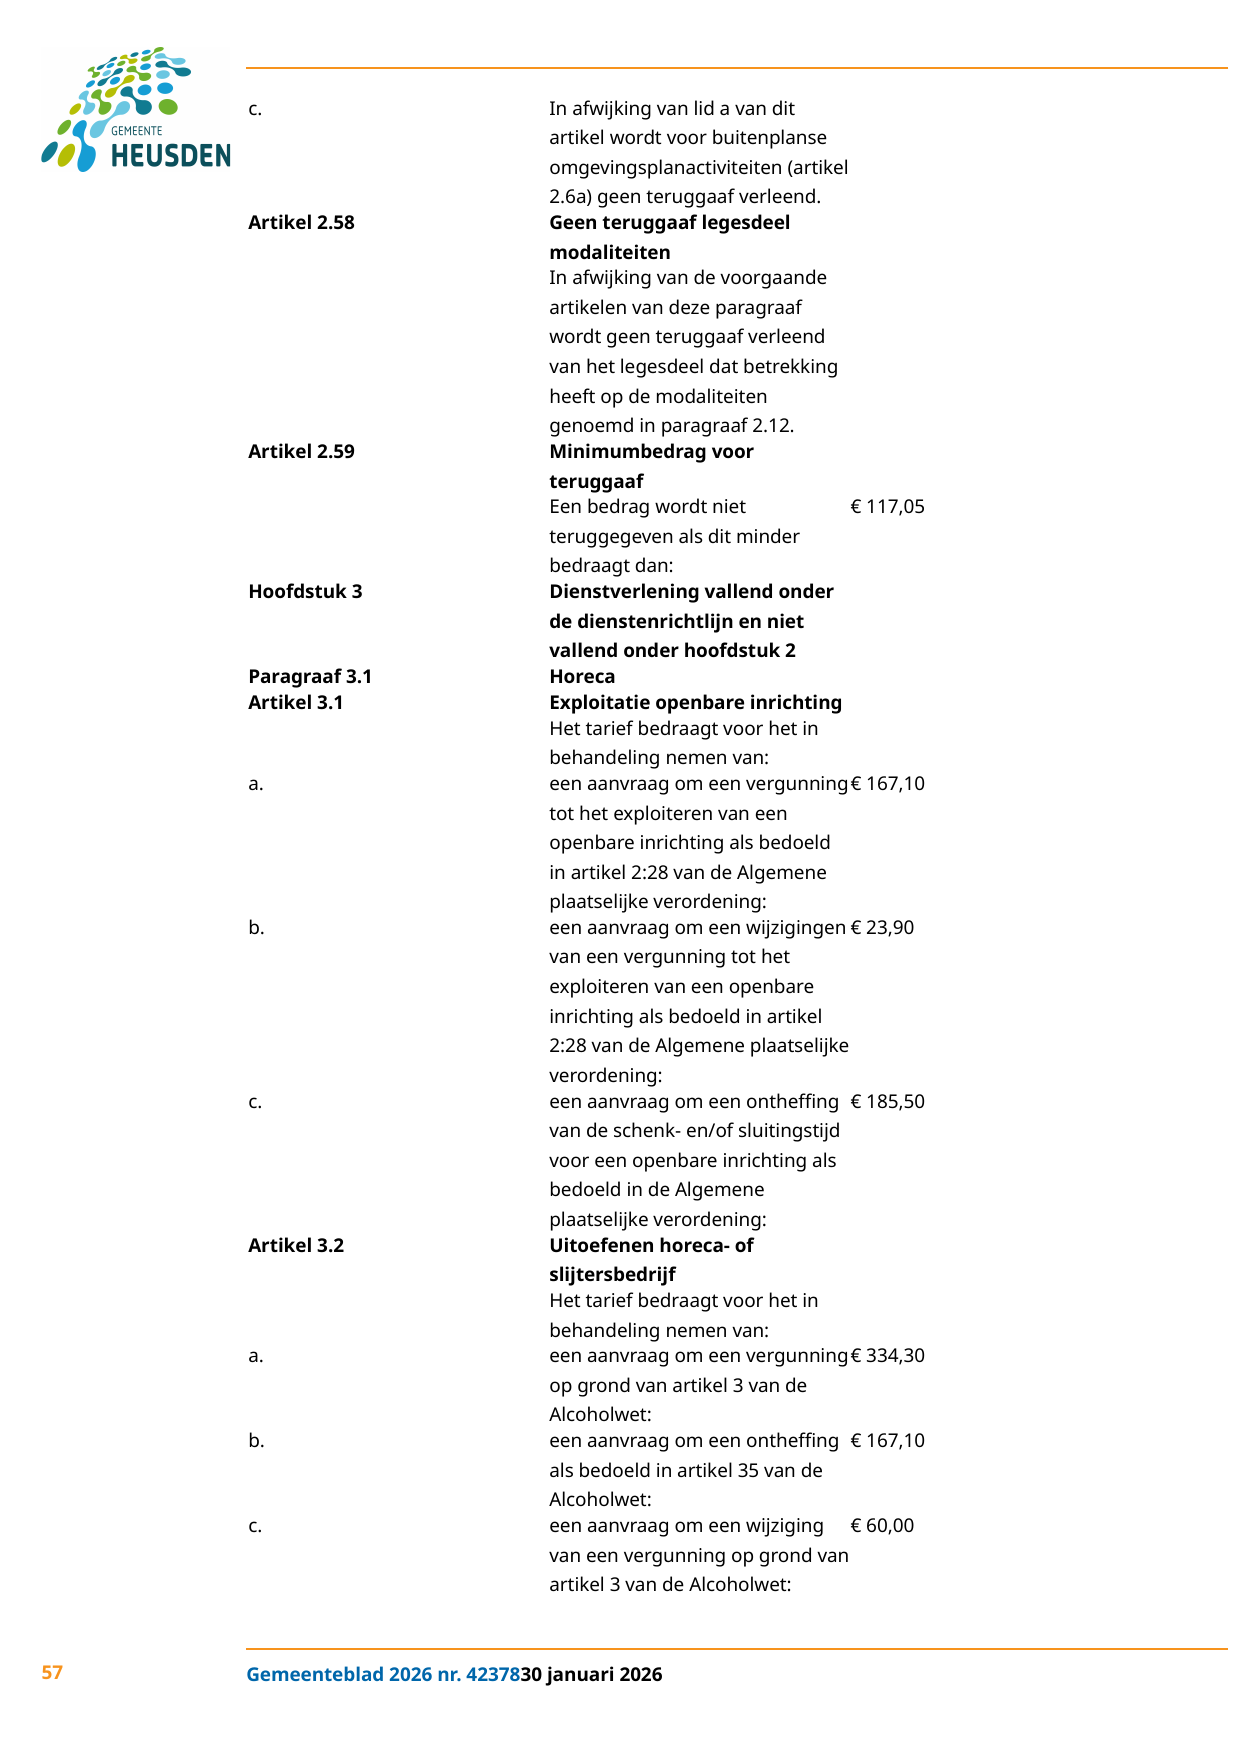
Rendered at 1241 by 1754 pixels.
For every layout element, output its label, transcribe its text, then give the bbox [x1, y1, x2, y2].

table_cell Exploitatie openbare inrichting [549, 689, 850, 715]
table_cell [850, 663, 1152, 689]
table_cell Het tarief bedraagt voor het in behandeling nemen van: [549, 1287, 850, 1342]
table_cell a. [248, 1343, 549, 1427]
table_cell een aanvraag om een wijzigingen van een vergunning tot het exploiteren van een openbare inrichting als bedoeld in artikel 2:28 van de Algemene plaatselijke verordening: [549, 914, 850, 1088]
table_cell een aanvraag om een wijziging van een vergunning op grond van artikel 3 van de Alcoholwet: [549, 1512, 850, 1597]
table_cell € 334,30 [850, 1343, 1152, 1427]
table_cell b. [248, 1428, 549, 1512]
table_cell [850, 265, 1152, 438]
table_cell Geen teruggaaf legesdeel modaliteiten [549, 209, 850, 264]
table_cell b. [248, 914, 549, 1088]
table_cell c. [248, 95, 549, 209]
table_cell [850, 1232, 1152, 1287]
table_cell € 167,10 [850, 770, 1152, 914]
table_cell [850, 209, 1152, 264]
table_cell Artikel 2.59 [248, 438, 549, 493]
table_cell Een bedrag wordt niet teruggegeven als dit minder bedraagt dan: [549, 494, 850, 578]
table_cell c. [248, 1088, 549, 1232]
table_cell € 23,90 [850, 914, 1152, 1088]
table_cell [850, 579, 1152, 663]
table_cell [850, 715, 1152, 770]
table_cell [248, 1287, 549, 1342]
table_cell Artikel 3.1 [248, 689, 549, 715]
table_cell een aanvraag om een vergunning tot het exploiteren van een openbare inrichting als bedoeld in artikel 2:28 van de Algemene plaatselijke verordening: [549, 770, 850, 914]
table_cell c. [248, 1512, 549, 1597]
table_cell a. [248, 770, 549, 914]
table_cell Horeca [549, 663, 850, 689]
table_cell Dienstverlening vallend onder de dienstenrichtlijn en niet vallend onder hoofdstuk 2 [549, 579, 850, 663]
table_cell Hoofdstuk 3 [248, 579, 549, 663]
table_cell € 117,05 [850, 494, 1152, 578]
table_cell Minimumbedrag voor teruggaaf [549, 438, 850, 493]
table_cell Het tarief bedraagt voor het in behandeling nemen van: [549, 715, 850, 770]
table_cell [850, 438, 1152, 493]
table_cell [248, 494, 549, 578]
table_cell Paragraaf 3.1 [248, 663, 549, 689]
table_cell Artikel 2.58 [248, 209, 549, 264]
table_cell In afwijking van de voorgaande artikelen van deze paragraaf wordt geen teruggaaf verleend van het legesdeel dat betrekking heeft op de modaliteiten genoemd in paragraaf 2.12. [549, 265, 850, 438]
table_cell een aanvraag om een ontheffing als bedoeld in artikel 35 van de Alcoholwet: [549, 1428, 850, 1512]
table_cell [850, 95, 1152, 209]
table_cell In afwijking van lid a van dit artikel wordt voor buitenplanse omgevingsplanactiviteiten (artikel 2.6a) geen teruggaaf verleend. [549, 95, 850, 209]
table_cell [850, 1287, 1152, 1342]
table_cell € 185,50 [850, 1088, 1152, 1232]
picture [41, 47, 231, 172]
table_cell Uitoefenen horeca- of slijtersbedrijf [549, 1232, 850, 1287]
table_cell [248, 715, 549, 770]
table_cell een aanvraag om een vergunning op grond van artikel 3 van de Alcoholwet: [549, 1343, 850, 1427]
table_cell een aanvraag om een ontheffing van de schenk- en/of sluitingstijd voor een openbare inrichting als bedoeld in de Algemene plaatselijke verordening: [549, 1088, 850, 1232]
table_cell € 167,10 [850, 1428, 1152, 1512]
table_cell [850, 689, 1152, 715]
table_cell Artikel 3.2 [248, 1232, 549, 1287]
table_cell € 60,00 [850, 1512, 1152, 1597]
table_cell [248, 265, 549, 438]
